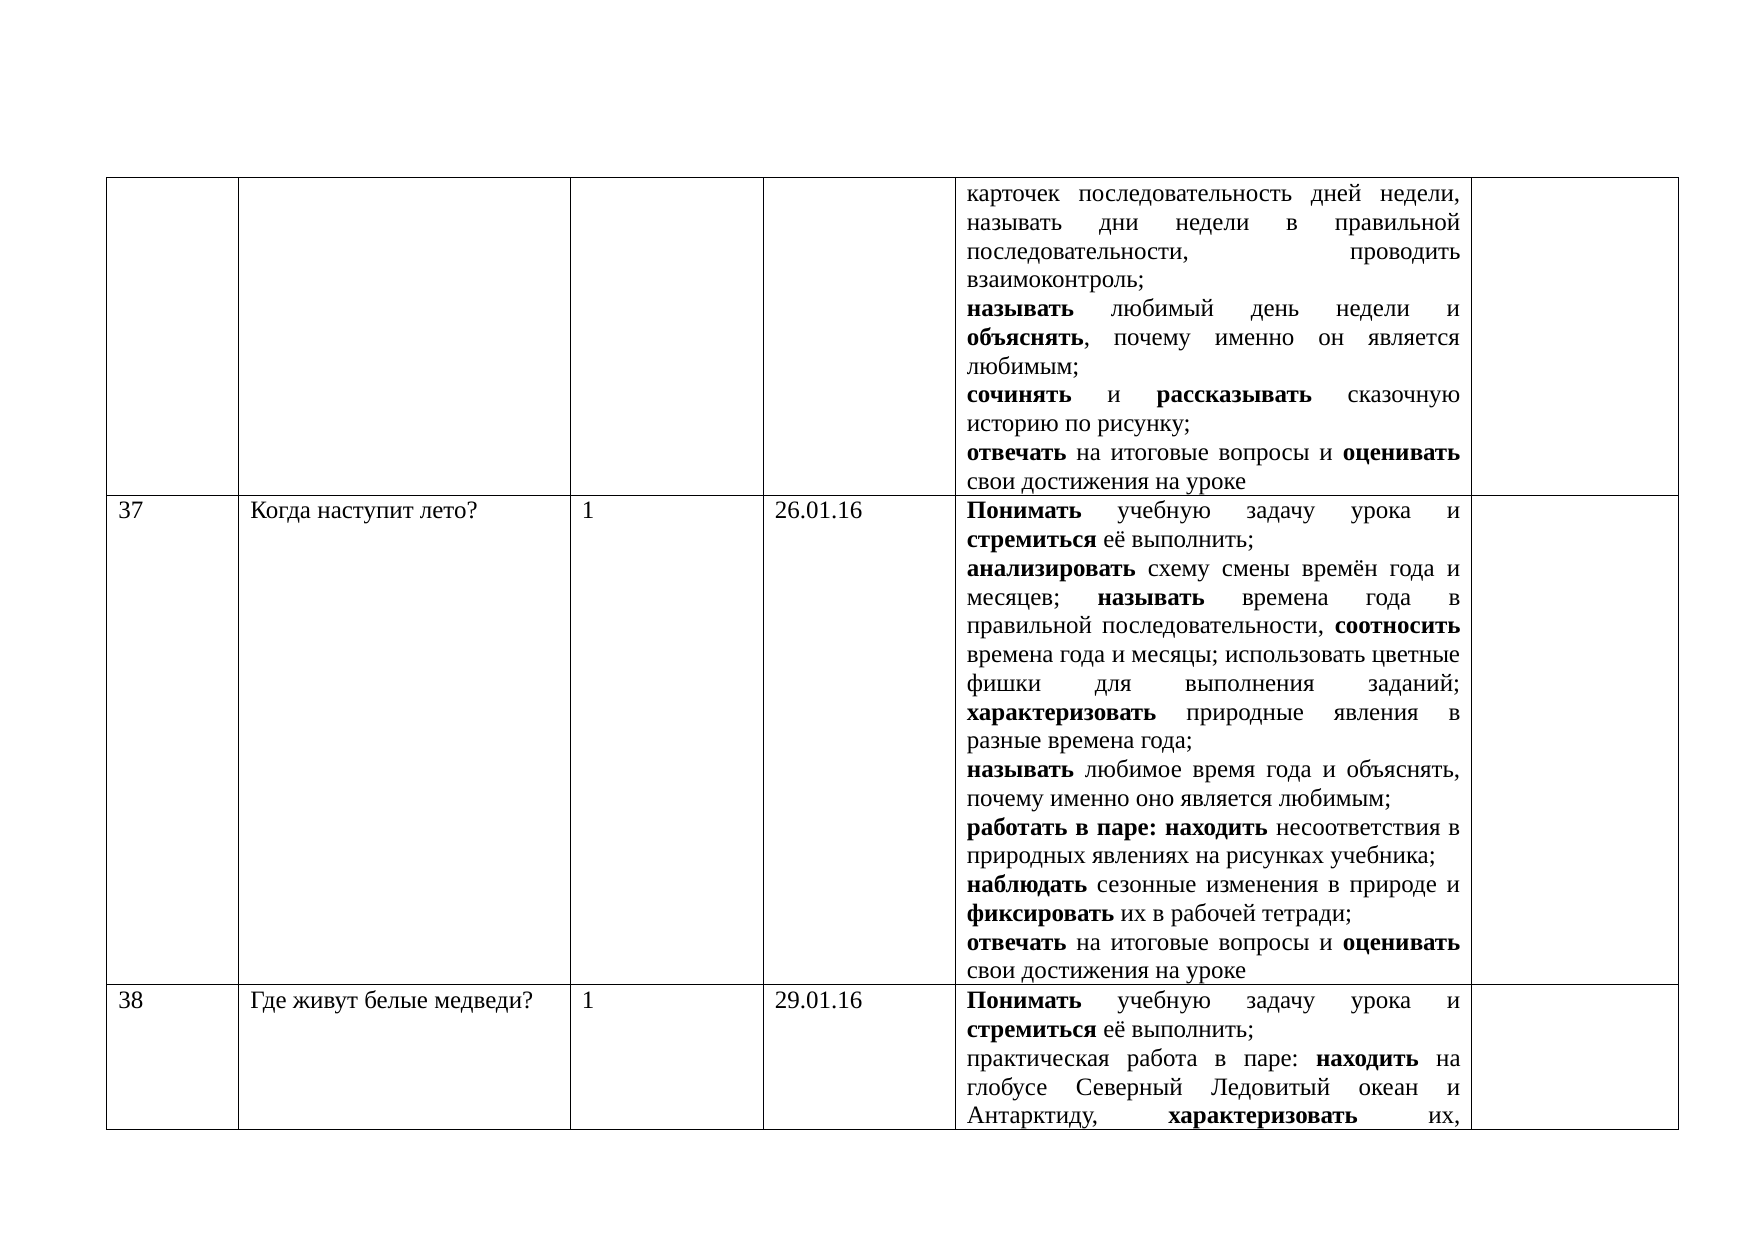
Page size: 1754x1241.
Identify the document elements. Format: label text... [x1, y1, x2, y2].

table_cell 1 [571, 496, 763, 984]
table_cell [107, 178, 238, 494]
table_cell 29.01.16 [764, 985, 955, 1129]
table_cell Когда наступит лето? [239, 496, 570, 984]
table_cell [239, 178, 570, 494]
table_cell Где живут белые медведи? [239, 985, 570, 1129]
table_cell 1 [571, 985, 763, 1129]
table_cell [1472, 178, 1678, 494]
table_cell 26.01.16 [764, 496, 955, 984]
table_cell [1472, 985, 1678, 1129]
table_cell [571, 178, 763, 494]
table_cell [764, 178, 955, 494]
table_cell 38 [107, 985, 238, 1129]
table_cell [1472, 496, 1678, 984]
table_cell 37 [107, 496, 238, 984]
